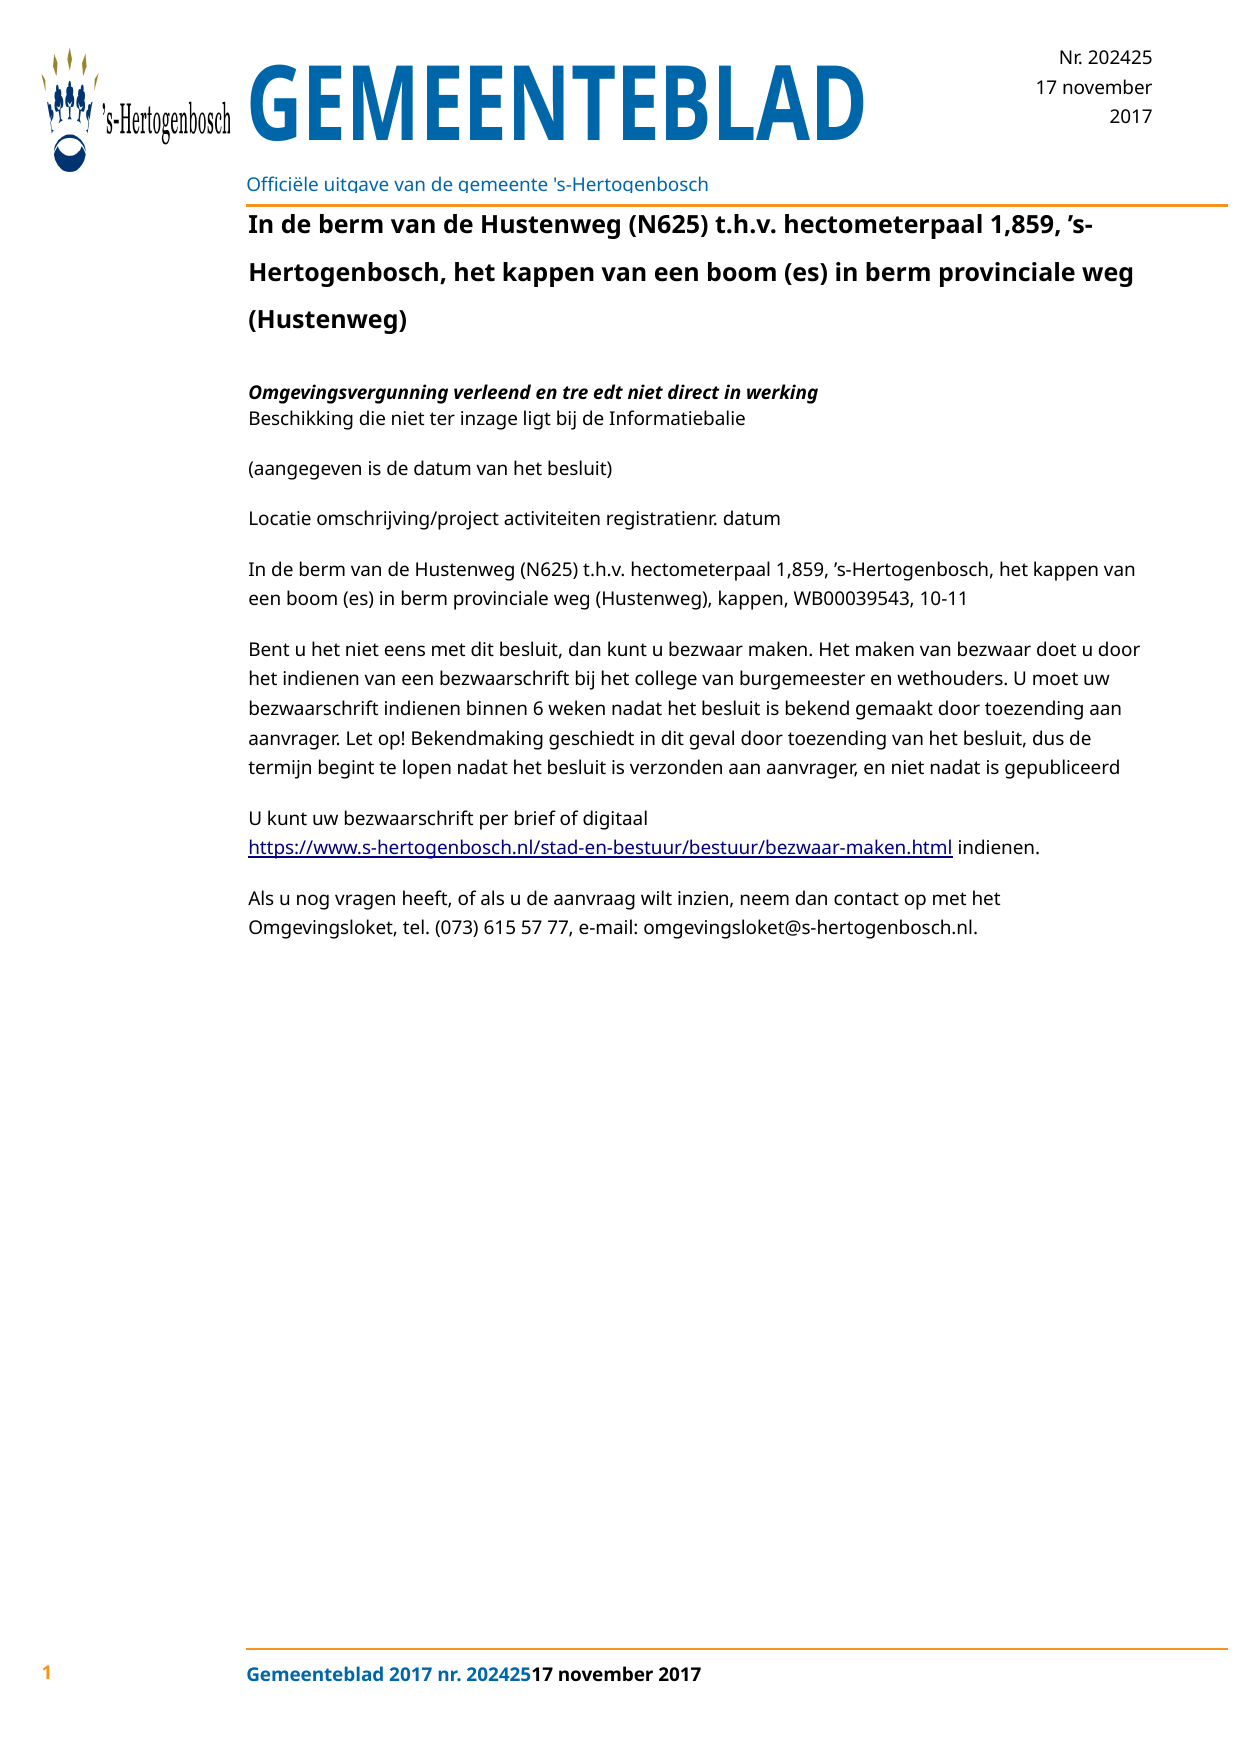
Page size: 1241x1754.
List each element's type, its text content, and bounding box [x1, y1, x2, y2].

text Als u nog vragen heeft, of als u de aanvraag wilt inzien, neem dan contact op met het Omgevingsloket, tel. (073) 615 57 77, e-mail: omgevingsloket@s-hertogenbosch.nl. [248, 885, 1152, 940]
text U kunt uw bezwaarschrift per brief of digitaal https://www.s-hertogenbosch.nl/stad-en-bestuur/bestuur/bezwaar-maken.html indienen. [248, 805, 1152, 860]
text Beschikking die niet ter inzage ligt bij de Informatiebalie [248, 405, 1152, 431]
text In de berm van de Hustenweg (N625) t.h.v. hectometerpaal 1,859, ’s-Hertogenbosch, het kappen van een boom (es) in berm provinciale weg (Hustenweg), kappen, WB00039543, 10-11 [248, 556, 1152, 611]
text In de berm van de Hustenweg (N625) t.h.v. hectometerpaal 1,859, ’s-Hertogenbosch, het kappen van een boom (es) in berm provinciale weg (Hustenweg) [248, 207, 1152, 336]
text Bent u het niet eens met dit besluit, dan kunt u bezwaar maken. Het maken van bezwaar doet u door het indienen van een bezwaarschrift bij het college van burgemeester en wethouders. U moet uw bezwaarschrift indienen binnen 6 weken nadat het besluit is bekend gemaakt door toezending aan aanvrager. Let op! Bekendmaking geschiedt in dit geval door toezending van het besluit, dus de termijn begint te lopen nadat het besluit is verzonden aan aanvrager, en niet nadat is gepubliceerd [248, 636, 1152, 780]
text Omgevingsvergunning verleend en tre edt niet direct in werking [248, 379, 1152, 405]
text Locatie omschrijving/project activiteiten registratienr. datum [248, 506, 1152, 531]
text (aangegeven is de datum van het besluit) [248, 455, 1152, 481]
picture [41, 47, 231, 172]
